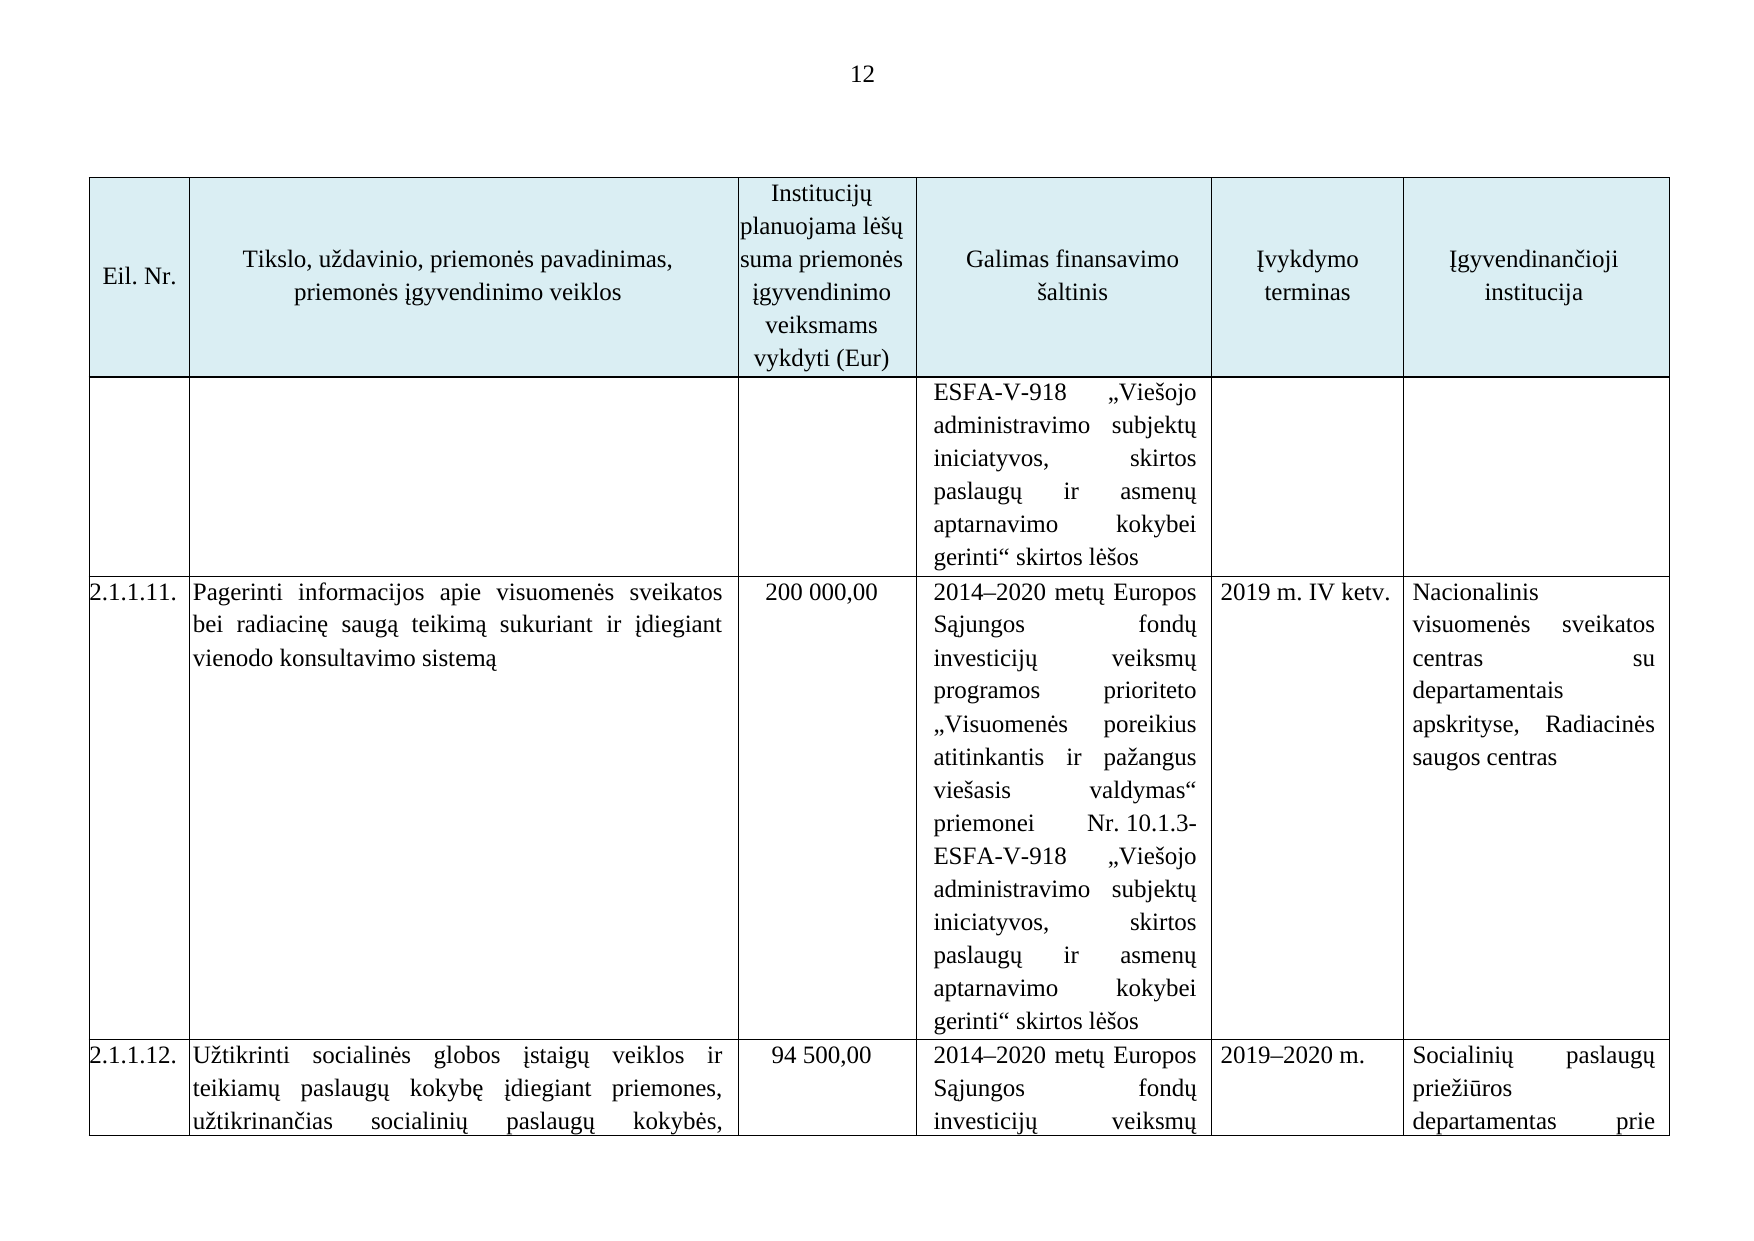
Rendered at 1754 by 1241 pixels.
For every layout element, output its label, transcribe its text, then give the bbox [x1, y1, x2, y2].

table_cell 2014–2020 metų Europos Sąjungos fondų investicijų veiksmų programos prioriteto „Visuomenės poreikius atitinkantis ir pažangus viešasis valdymas“ priemonei Nr. 10.1.3-ESFA-V-918 „Viešojo administravimo subjektų iniciatyvos, skirtos paslaugų ir asmenų aptarnavimo kokybei gerinti“ skirtos lėšos [917, 577, 1211, 1039]
table_cell Nacionalinis visuomenės sveikatos centras su departamentais apskrityse, Radiacinės saugos centras [1404, 577, 1669, 1039]
table_cell 2.1.1.11. [90, 577, 189, 1039]
table_cell 2.1.1.12. [90, 1040, 189, 1135]
table_cell [739, 378, 916, 576]
table_cell 2019–2020 m. [1212, 1040, 1403, 1135]
table_cell 200 000,00 [739, 577, 916, 1039]
table_cell [1404, 378, 1669, 576]
table_header Įvykdymo terminas [1212, 178, 1403, 376]
table_cell 2014–2020 metų Europos Sąjungos fondų investicijų veiksmų [917, 1040, 1211, 1135]
table_cell Užtikrinti socialinės globos įstaigų veiklos ir teikiamų paslaugų kokybę įdiegiant priemones, užtikrinančias socialinių paslaugų kokybės, [190, 1040, 738, 1135]
table_header Tikslo, uždavinio, priemonės pavadinimas, priemonės įgyvendinimo veiklos [190, 178, 738, 376]
table_header Įgyvendinančioji institucija [1404, 178, 1669, 376]
table_cell [90, 378, 189, 576]
table_cell 2019 m. IV ketv. [1212, 577, 1403, 1039]
table_cell [1212, 378, 1403, 576]
table_cell ESFA-V-918 „Viešojo administravimo subjektų iniciatyvos, skirtos paslaugų ir asmenų aptarnavimo kokybei gerinti“ skirtos lėšos [917, 378, 1211, 576]
table_cell Socialinių paslaugų priežiūros departamentas prie [1404, 1040, 1669, 1135]
table_cell Pagerinti informacijos apie visuomenės sveikatos bei radiacinę saugą teikimą sukuriant ir įdiegiant vienodo konsultavimo sistemą [190, 577, 738, 1039]
table_cell 94 500,00 [739, 1040, 916, 1135]
table_header Galimas finansavimo šaltinis [917, 178, 1211, 376]
table_header Eil. Nr. [90, 178, 189, 376]
table_cell [190, 378, 738, 576]
table_header Institucijų planuojama lėšų suma priemonės įgyvendinimo veiksmams vykdyti (Eur) [739, 178, 916, 376]
